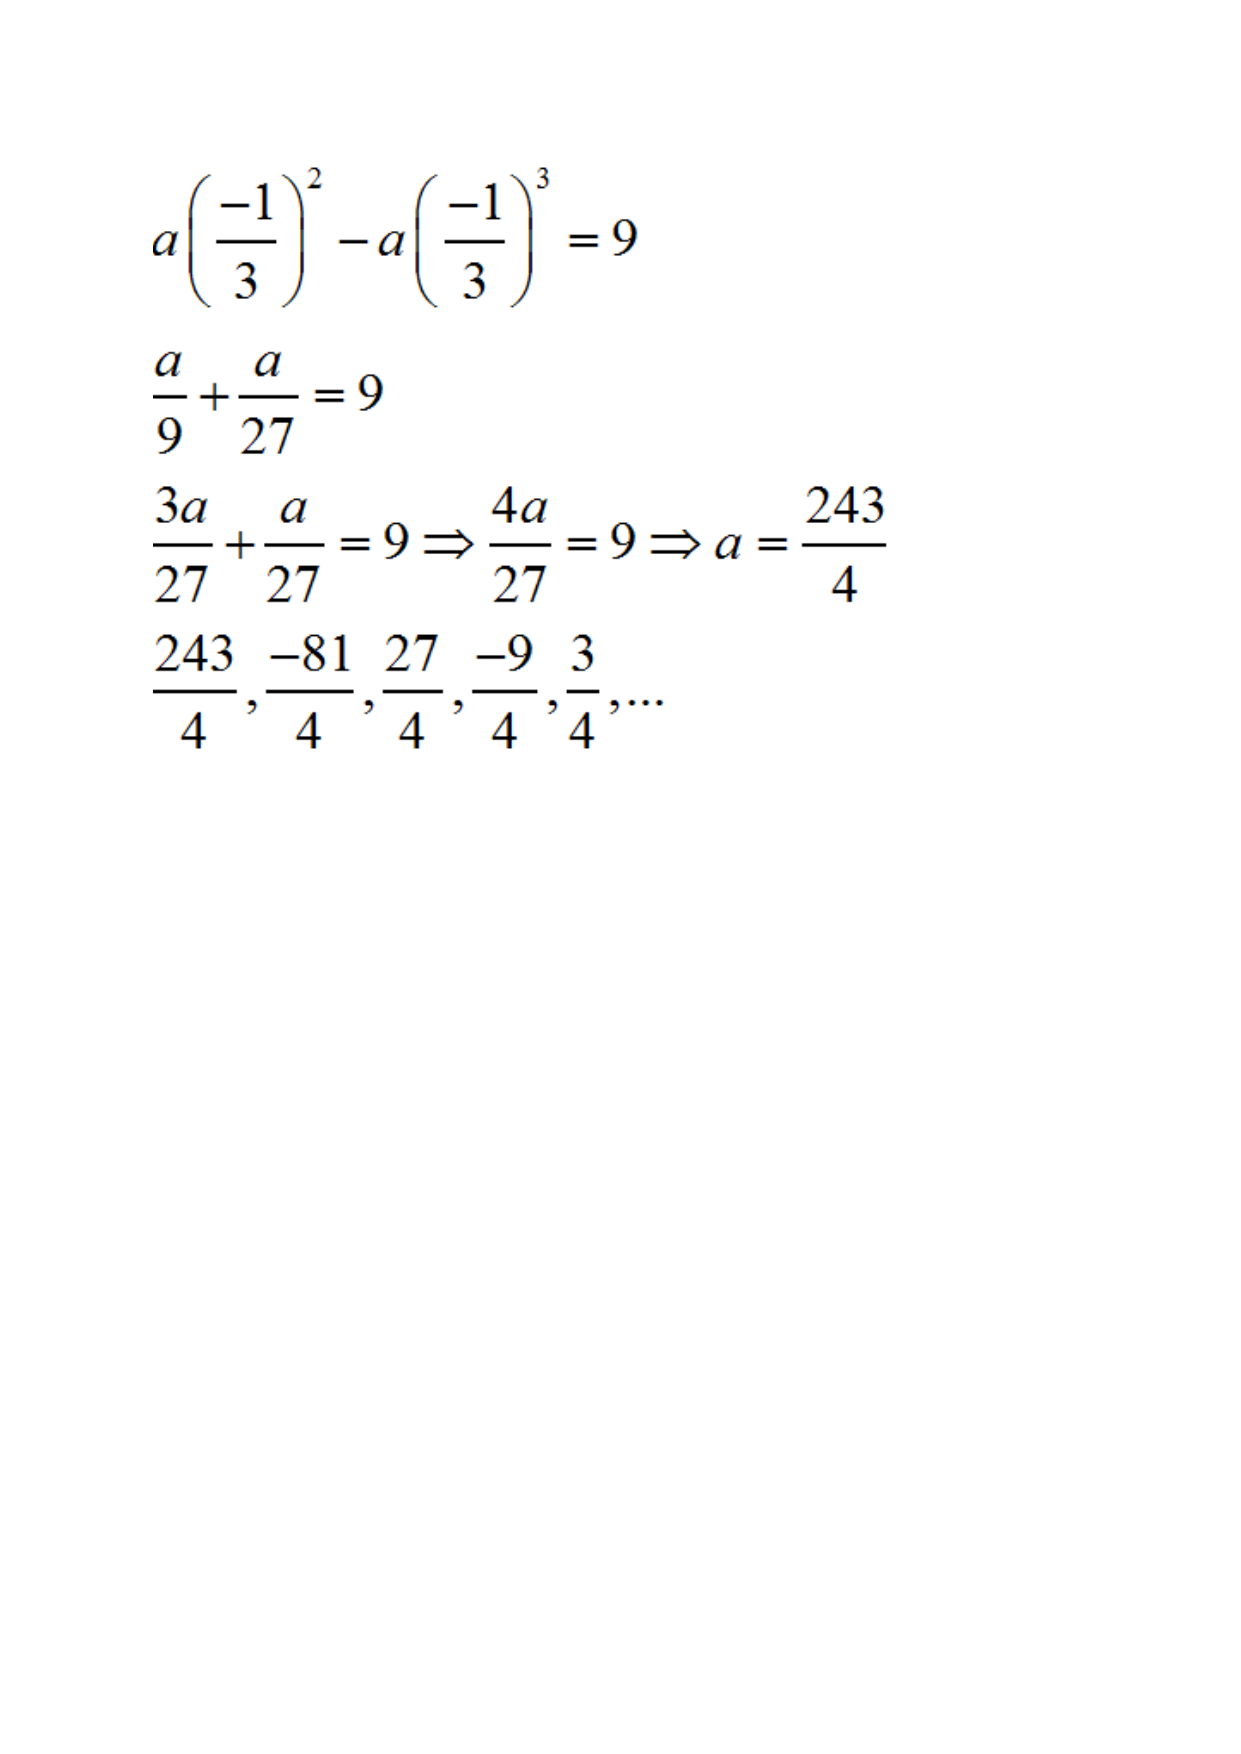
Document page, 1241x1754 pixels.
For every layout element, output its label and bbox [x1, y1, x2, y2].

picture [153, 150, 981, 766]
